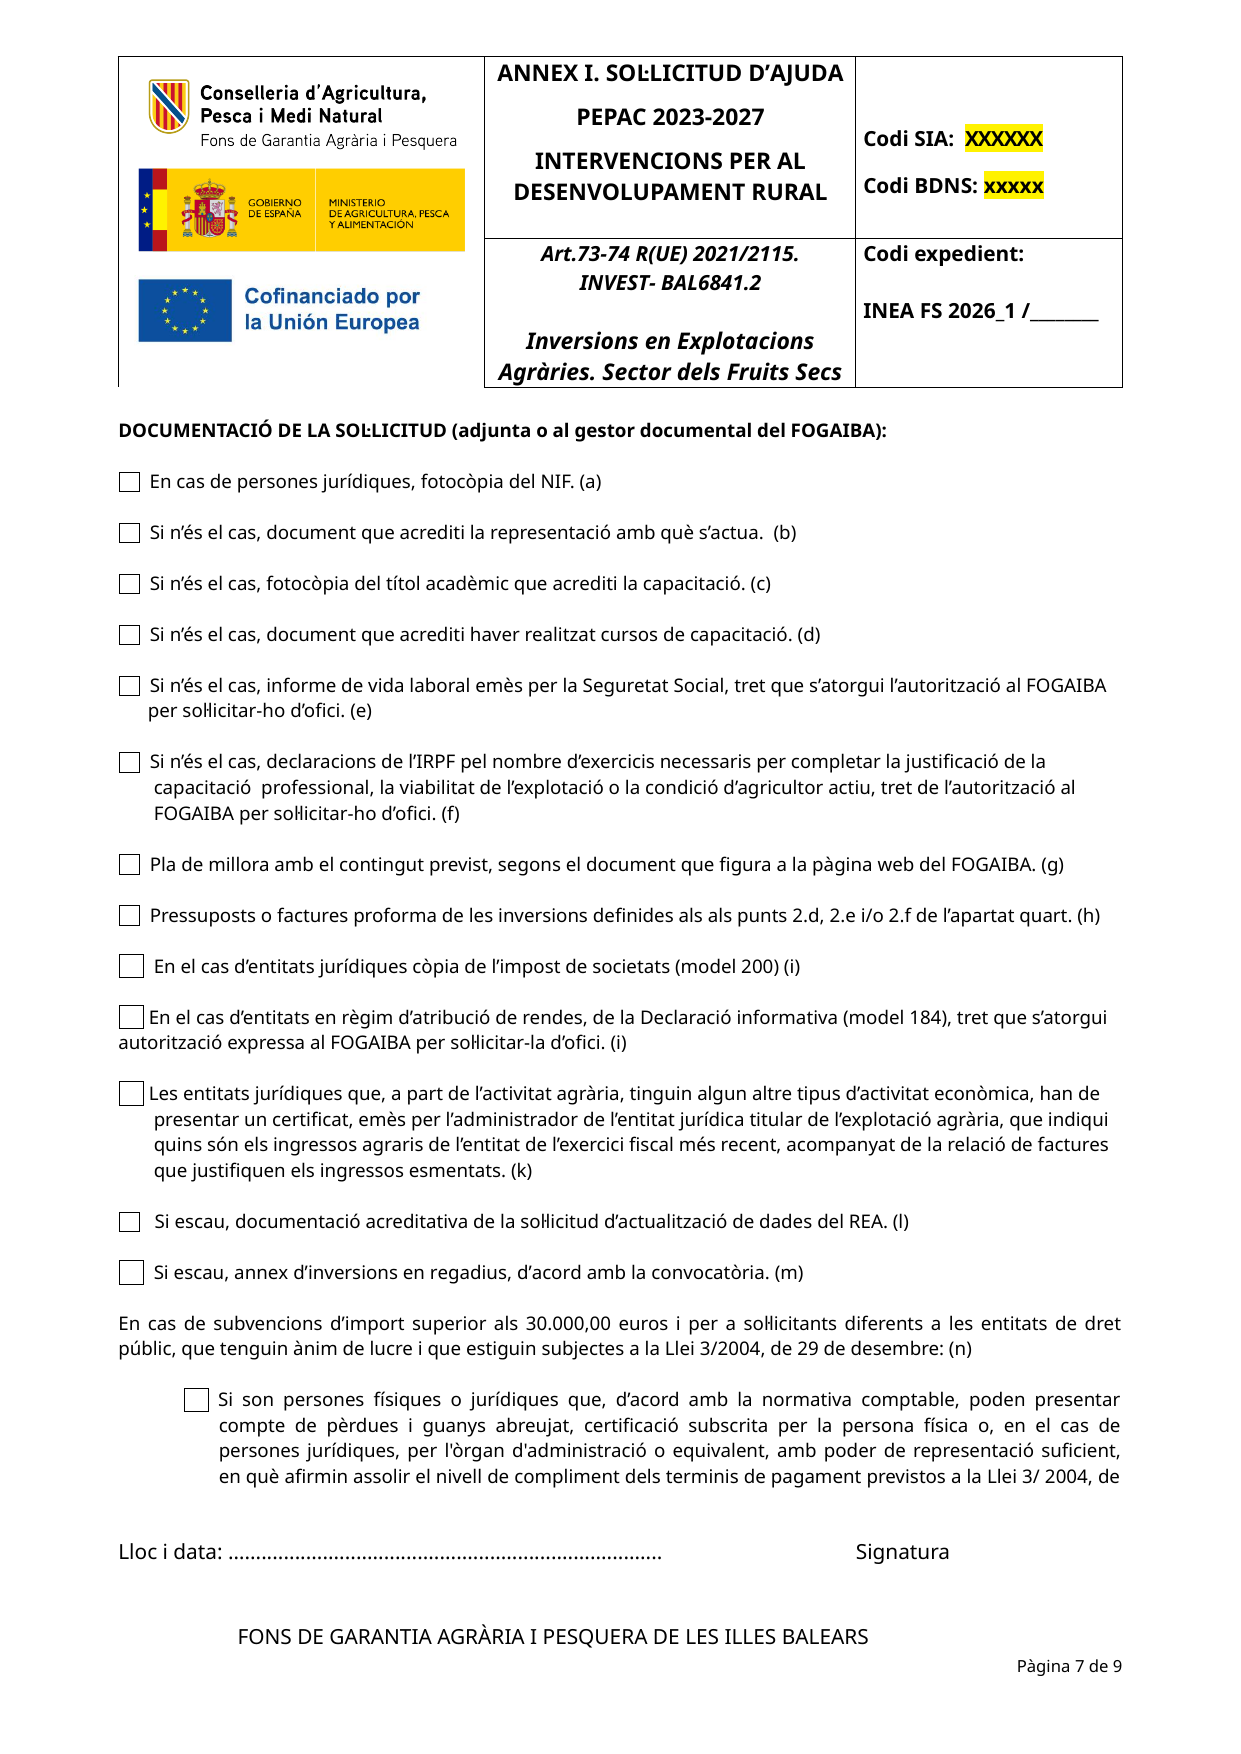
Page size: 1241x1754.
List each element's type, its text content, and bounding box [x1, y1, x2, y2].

text Si n’és el cas, document que acrediti la representació amb què s’actua. (b) [118, 519, 1122, 544]
text Si n’és el cas, document que acrediti haver realitzat cursos de capacitació. (d) [118, 621, 1122, 647]
text Pressuposts o factures proforma de les inversions definides als als punts 2.d, 2.e i/o 2.f de l’apartat quart. (h) [118, 902, 1122, 927]
text En el cas d’entitats en règim d’atribució de rendes, de la Declaració informativa (model 184), tret que s’atorgui autorització expressa al FOGAIBA per sol·licitar-la d’ofici. (i) [118, 1004, 1122, 1055]
text Si son persones físiques o jurídiques que, d’acord amb la normativa comptable, poden presentar compte de pèrdues i guanys abreujat, certificació subscrita per la persona física o, en el cas de persones jurídiques, per l'òrgan d'administració o equivalent, amb poder de representació suficient, en què afirmin assolir el nivell de compliment dels terminis de pagament previstos a la Llei 3/ 2004, de [183, 1387, 1122, 1489]
picture [136, 166, 467, 253]
text Si escau, annex d’inversions en regadius, d’acord amb la convocatòria. (m) [118, 1259, 1122, 1285]
text En el cas d’entitats jurídiques còpia de l’impost de societats (model 200) (i) [118, 953, 1122, 978]
text Si n’és el cas, declaracions de l’IRPF pel nombre d’exercicis necessaris per completar la justificació de la capacitació professional, la viabilitat de l’explotació o la condició d’agricultor actiu, tret de l’autorització al FOGAIBA per sol·licitar-ho d’ofici. (f) [118, 749, 1122, 825]
text DOCUMENTACIÓ DE LA SOL·LICITUD (adjunta o al gestor documental del FOGAIBA): [118, 417, 1122, 442]
picture [137, 75, 468, 154]
picture [134, 275, 469, 346]
text Les entitats jurídiques que, a part de l’activitat agrària, tinguin algun altre tipus d’activitat econòmica, han de presentar un certificat, emès per l’administrador de l’entitat jurídica titular de l’explotació agrària, que indiqui quins són els ingressos agraris de l’entitat de l’exercici fiscal més recent, acompanyat de la relació de factures que justifiquen els ingressos esmentats. (k) [118, 1081, 1122, 1183]
text Si n’és el cas, informe de vida laboral emès per la Seguretat Social, tret que s’atorgui l’autorització al FOGAIBA per sol·licitar-ho d’ofici. (e) [118, 672, 1122, 723]
text En cas de persones jurídiques, fotocòpia del NIF. (a) [118, 468, 1122, 493]
text Pla de millora amb el contingut previst, segons el document que figura a la pàgina web del FOGAIBA. (g) [118, 851, 1122, 876]
text Si n’és el cas, fotocòpia del títol acadèmic que acrediti la capacitació. (c) [118, 570, 1122, 596]
text En cas de subvencions d’import superior als 30.000,00 euros i per a sol·licitants diferents a les entitats de dret públic, que tenguin ànim de lucre i que estiguin subjectes a la Llei 3/2004, de 29 de desembre: (n) [118, 1310, 1122, 1361]
text Si escau, documentació acreditativa de la sol·licitud d’actualització de dades del REA. (l) [118, 1208, 1122, 1234]
